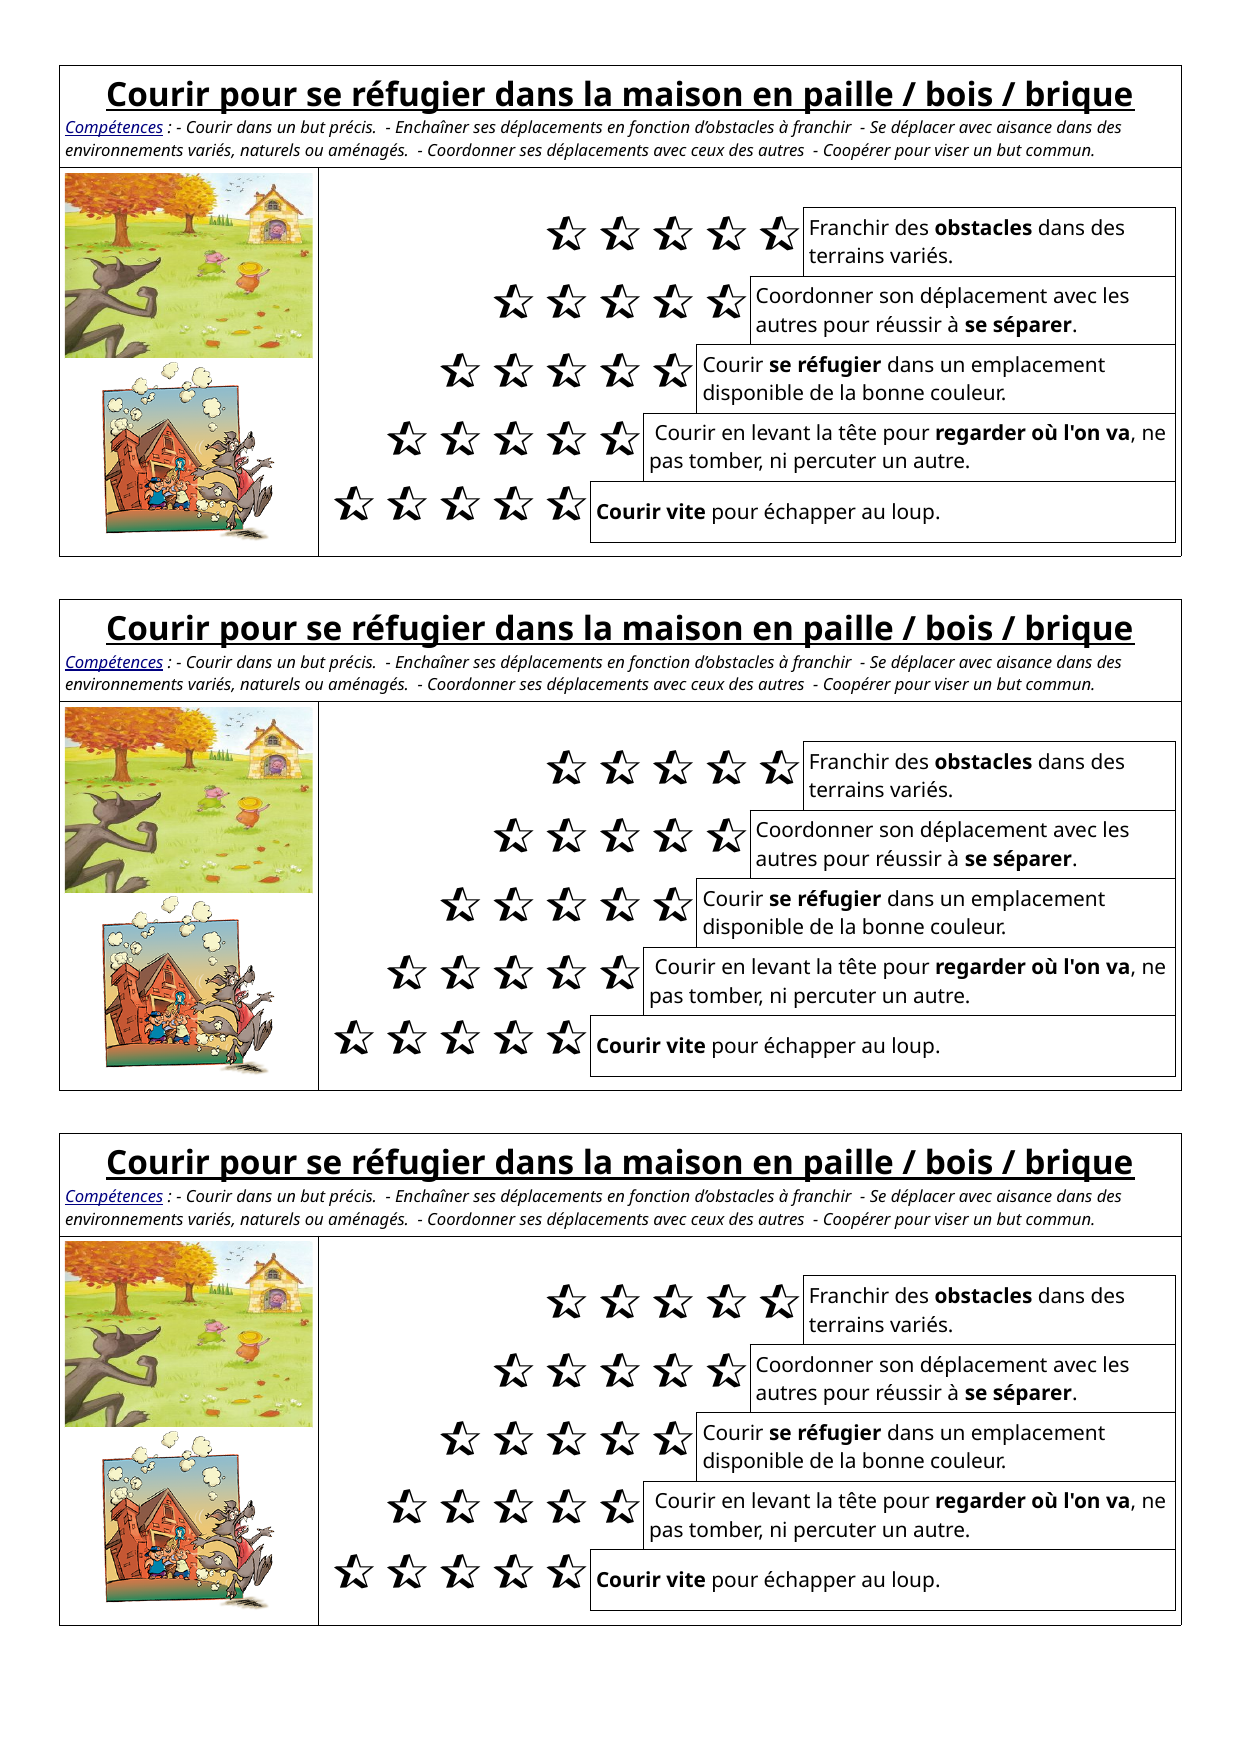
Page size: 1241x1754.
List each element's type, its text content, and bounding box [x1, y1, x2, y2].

table_header  [750, 207, 803, 276]
table_cell [377, 1412, 430, 1481]
table_header [430, 207, 484, 276]
table_cell  [484, 276, 537, 344]
table_cell [377, 344, 430, 412]
table_cell Courir en levant la tête pour regarder où l'on va, ne pas tomber, ni percuter un autre. [644, 948, 1175, 1015]
table_cell [324, 947, 377, 1015]
table_cell  [377, 947, 430, 1015]
table_cell  [643, 878, 696, 947]
table_cell  [377, 1015, 430, 1076]
table_cell Courir se réfugier dans un emplacement disponible de la bonne couleur. [697, 879, 1175, 947]
table_cell  [537, 1344, 590, 1412]
table_cell Coordonner son déplacement avec les autres pour réussir à se séparer. [751, 277, 1175, 344]
table_header  [750, 1275, 803, 1344]
table_header [377, 741, 430, 810]
table_cell [60, 1237, 318, 1624]
table_cell  [590, 1481, 643, 1549]
table_cell  [377, 1549, 430, 1610]
table_cell Coordonner son déplacement avec les autres pour réussir à se séparer. [751, 811, 1175, 878]
table_cell  [537, 344, 590, 412]
table_cell  [696, 810, 750, 878]
table_cell  [484, 1412, 537, 1481]
table_cell  [537, 1015, 590, 1076]
table_header [377, 207, 430, 276]
table_header  [643, 1275, 696, 1344]
table_cell [324, 413, 377, 481]
table_cell  [696, 276, 750, 344]
table_header [484, 207, 537, 276]
table_cell  [590, 947, 643, 1015]
table_cell  [643, 344, 696, 412]
table_cell  [696, 1344, 750, 1412]
table_cell  [590, 413, 643, 481]
table_header  [537, 741, 590, 810]
table_header [484, 1275, 537, 1344]
table_cell Courir vite pour échapper au loup. [591, 482, 1175, 542]
table_cell Courir vite pour échapper au loup. [591, 1550, 1175, 1610]
table_cell  [590, 1412, 643, 1481]
table_cell  [377, 413, 430, 481]
picture [64, 707, 313, 1079]
table_cell [319, 1237, 1181, 1624]
table_cell [324, 1412, 377, 1481]
table_cell [60, 702, 318, 1090]
table_cell  [590, 1344, 643, 1412]
table_header [377, 1275, 430, 1344]
table_cell  [590, 344, 643, 412]
table_header  [590, 741, 643, 810]
table_cell  [484, 878, 537, 947]
table_cell [377, 1344, 430, 1412]
table_cell  [430, 878, 484, 947]
table_cell  [324, 481, 377, 542]
table_cell  [430, 413, 484, 481]
table_cell [324, 878, 377, 947]
picture [64, 1241, 313, 1614]
table_cell [377, 276, 430, 344]
table_header [484, 741, 537, 810]
table_cell  [537, 810, 590, 878]
table_cell  [537, 276, 590, 344]
table_cell  [537, 1549, 590, 1610]
table_cell  [484, 413, 537, 481]
table_header Franchir des obstacles dans des terrains variés. [804, 742, 1175, 810]
table_cell  [537, 1481, 590, 1549]
table_cell  [643, 276, 696, 344]
table_cell [60, 168, 318, 556]
table_cell  [590, 878, 643, 947]
table_cell  [537, 481, 590, 542]
table_cell Courir en levant la tête pour regarder où l'on va, ne pas tomber, ni percuter un autre. [644, 1482, 1175, 1549]
table_header  [590, 1275, 643, 1344]
table_cell  [537, 878, 590, 947]
table_cell [430, 1344, 484, 1412]
table_cell  [484, 1549, 537, 1610]
table_cell  [484, 947, 537, 1015]
table_cell [324, 276, 377, 344]
table_header Franchir des obstacles dans des terrains variés. [804, 208, 1175, 276]
table_header Courir pour se réfugier dans la maison en paille / bois / brique Compétences : - Courir dans un but précis. - Enchaîner ses déplacements en fonction d’obstacles à franchir - Se déplacer avec aisance dans des environnements variés, naturels ou aménagés. - Coordonner ses déplacements avec ceux des autres - Coopérer pour viser un but commun. [60, 1134, 1181, 1236]
table_cell  [537, 1412, 590, 1481]
table_cell [324, 344, 377, 412]
table_cell  [643, 1344, 696, 1412]
table_cell  [430, 1412, 484, 1481]
table_cell  [484, 1481, 537, 1549]
table_cell  [430, 1015, 484, 1076]
table_cell  [643, 1412, 696, 1481]
table_header Courir pour se réfugier dans la maison en paille / bois / brique Compétences : - Courir dans un but précis. - Enchaîner ses déplacements en fonction d’obstacles à franchir - Se déplacer avec aisance dans des environnements variés, naturels ou aménagés. - Coordonner ses déplacements avec ceux des autres - Coopérer pour viser un but commun. [60, 600, 1181, 701]
table_cell  [430, 1481, 484, 1549]
table_header Courir pour se réfugier dans la maison en paille / bois / brique Compétences : - Courir dans un but précis. - Enchaîner ses déplacements en fonction d’obstacles à franchir - Se déplacer avec aisance dans des environnements variés, naturels ou aménagés. - Coordonner ses déplacements avec ceux des autres - Coopérer pour viser un but commun. [60, 66, 1181, 167]
table_cell  [484, 344, 537, 412]
table_cell  [430, 481, 484, 542]
table_header  [696, 741, 750, 810]
table_cell  [484, 1344, 537, 1412]
table_cell  [430, 1549, 484, 1610]
table_cell  [484, 810, 537, 878]
table_cell Courir en levant la tête pour regarder où l'on va, ne pas tomber, ni percuter un autre. [644, 414, 1175, 481]
table_cell [324, 1344, 377, 1412]
table_cell [324, 810, 377, 878]
table_header [324, 741, 377, 810]
table_cell  [537, 947, 590, 1015]
picture [64, 173, 313, 545]
table_cell  [324, 1015, 377, 1076]
table_cell  [484, 1015, 537, 1076]
table_cell  [484, 481, 537, 542]
table_header [324, 207, 377, 276]
table_header  [537, 1275, 590, 1344]
table_cell [377, 810, 430, 878]
table_header  [590, 207, 643, 276]
table_cell  [590, 276, 643, 344]
table_header  [696, 1275, 750, 1344]
table_header [430, 741, 484, 810]
table_cell Coordonner son déplacement avec les autres pour réussir à se séparer. [751, 1345, 1175, 1412]
table_cell [324, 1481, 377, 1549]
table_header  [750, 741, 803, 810]
table_cell [377, 878, 430, 947]
table_cell  [377, 481, 430, 542]
table_cell [430, 810, 484, 878]
table_cell [430, 276, 484, 344]
table_header [324, 1275, 377, 1344]
table_cell  [590, 810, 643, 878]
table_cell  [324, 1549, 377, 1610]
table_cell [319, 168, 1181, 556]
table_cell Courir se réfugier dans un emplacement disponible de la bonne couleur. [697, 1413, 1175, 1481]
table_cell  [537, 413, 590, 481]
table_cell  [377, 1481, 430, 1549]
table_cell Courir se réfugier dans un emplacement disponible de la bonne couleur. [697, 345, 1175, 412]
table_cell  [643, 810, 696, 878]
table_header  [696, 207, 750, 276]
table_header  [537, 207, 590, 276]
table_header Franchir des obstacles dans des terrains variés. [804, 1276, 1175, 1344]
table_cell  [430, 344, 484, 412]
table_cell  [430, 947, 484, 1015]
table_header  [643, 207, 696, 276]
table_header [430, 1275, 484, 1344]
table_header  [643, 741, 696, 810]
table_cell [319, 702, 1181, 1090]
table_cell Courir vite pour échapper au loup. [591, 1016, 1175, 1076]
